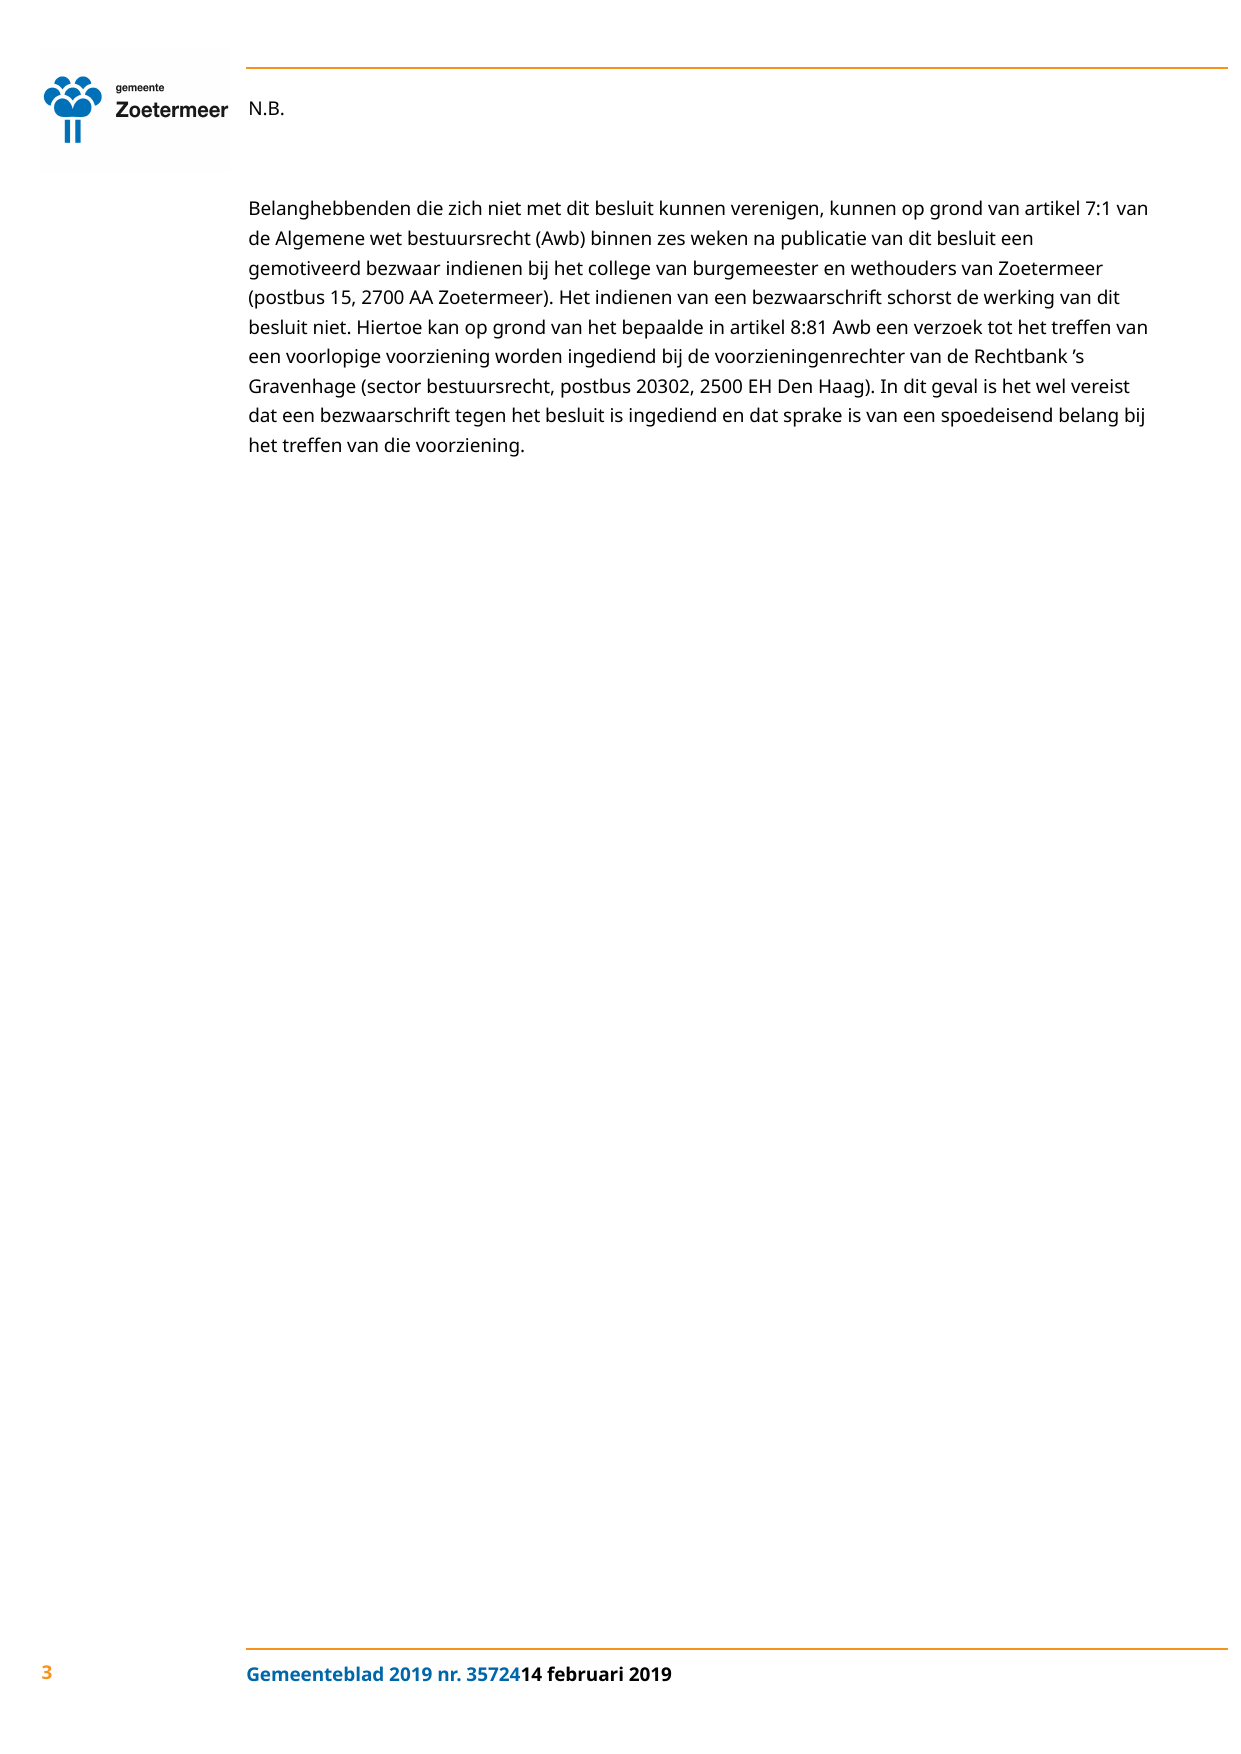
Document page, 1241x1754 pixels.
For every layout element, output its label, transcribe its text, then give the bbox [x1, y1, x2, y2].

text N.B. [248, 95, 1152, 121]
text Belanghebbenden die zich niet met dit besluit kunnen verenigen, kunnen op grond van artikel 7:1 van de Algemene wet bestuursrecht (Awb) binnen zes weken na publicatie van dit besluit een gemotiveerd bezwaar indienen bij het college van burgemeester en wethouders van Zoetermeer (postbus 15, 2700 AA Zoetermeer). Het indienen van een bezwaarschrift schorst de werking van dit besluit niet. Hiertoe kan op grond van het bepaalde in artikel 8:81 Awb een verzoek tot het treffen van een voorlopige voorziening worden ingediend bij de voorzieningenrechter van de Rechtbank ’s Gravenhage (sector bestuursrecht, postbus 20302, 2500 EH Den Haag). In dit geval is het wel vereist dat een bezwaarschrift tegen het besluit is ingediend en dat sprake is van een spoedeisend belang bij het treffen van die voorziening. [248, 196, 1152, 458]
picture [41, 47, 231, 172]
